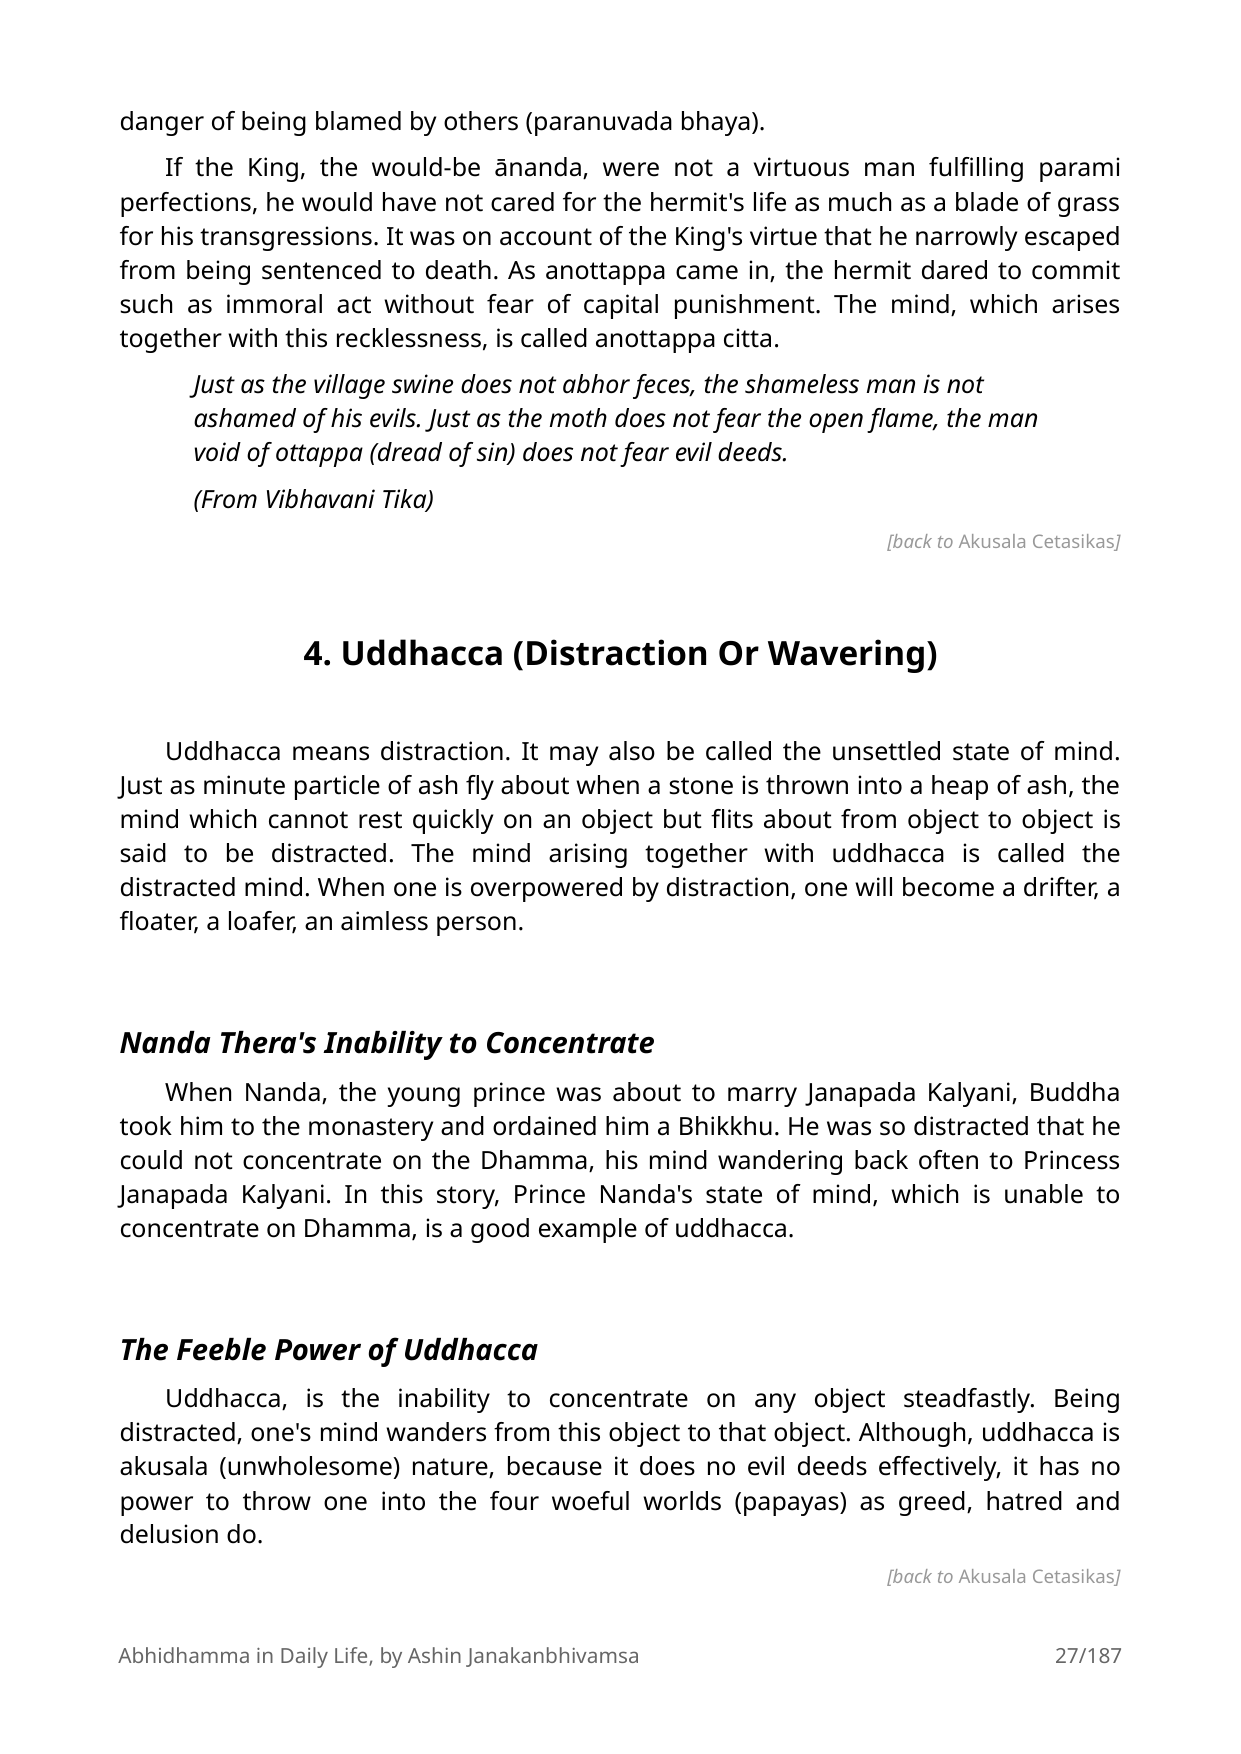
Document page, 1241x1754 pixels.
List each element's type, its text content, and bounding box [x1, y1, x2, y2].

subtitle Nanda Thera's Inability to Concentrate [119, 1022, 1122, 1062]
text (From Vibhavani Tika) [193, 482, 1076, 516]
text If the King, the would-be ānanda, were not a virtuous man fulfilling parami perfections, he would have not cared for the hermit's life as much as a blade of grass for his transgressions. It was on account of the King's virtue that he narrowly escaped from being sentenced to death. As anottappa came in, the hermit dared to commit such as immoral act without fear of capital punishment. The mind, which arises together with this recklessness, is called anottappa citta. [119, 150, 1122, 354]
subtitle The Feeble Power of Uddhacca [119, 1329, 1122, 1368]
text When Nanda, the young prince was about to marry Janapada Kalyani, Buddha took him to the monastery and ordained him a Bhikkhu. He was so distracted that he could not concentrate on the Dhamma, his mind wandering back often to Princess Janapada Kalyani. In this story, Prince Nanda's state of mind, which is unable to concentrate on Dhamma, is a good example of uddhacca. [119, 1074, 1122, 1245]
text [back to Akusala Cetasikas] [119, 1564, 1122, 1589]
subtitle 4. Uddhacca (Distraction Or Wavering) [119, 629, 1122, 675]
text Uddhacca, is the inability to concentrate on any object steadfastly. Being distracted, one's mind wanders from this object to that object. Although, uddhacca is akusala (unwholesome) nature, because it does no evil deeds effectively, it has no power to throw one into the four woeful worlds (papayas) as greed, hatred and delusion do. [119, 1381, 1122, 1551]
text [back to Akusala Cetasikas] [119, 528, 1122, 554]
text danger of being blamed by others (paranuvada bhaya). [119, 103, 1122, 138]
text Uddhacca means distraction. It may also be called the unsettled state of mind. Just as minute particle of ash fly about when a stone is thrown into a heap of ash, the mind which cannot rest quickly on an object but flits about from object to object is said to be distracted. The mind arising together with uddhacca is called the distracted mind. When one is overpowered by distraction, one will become a drifter, a floater, a loafer, an aimless person. [119, 734, 1122, 938]
text Just as the village swine does not abhor feces, the shameless man is not ashamed of his evils. Just as the moth does not fear the open flame, the man void of ottappa (dread of sin) does not fear evil deeds. [193, 367, 1076, 469]
